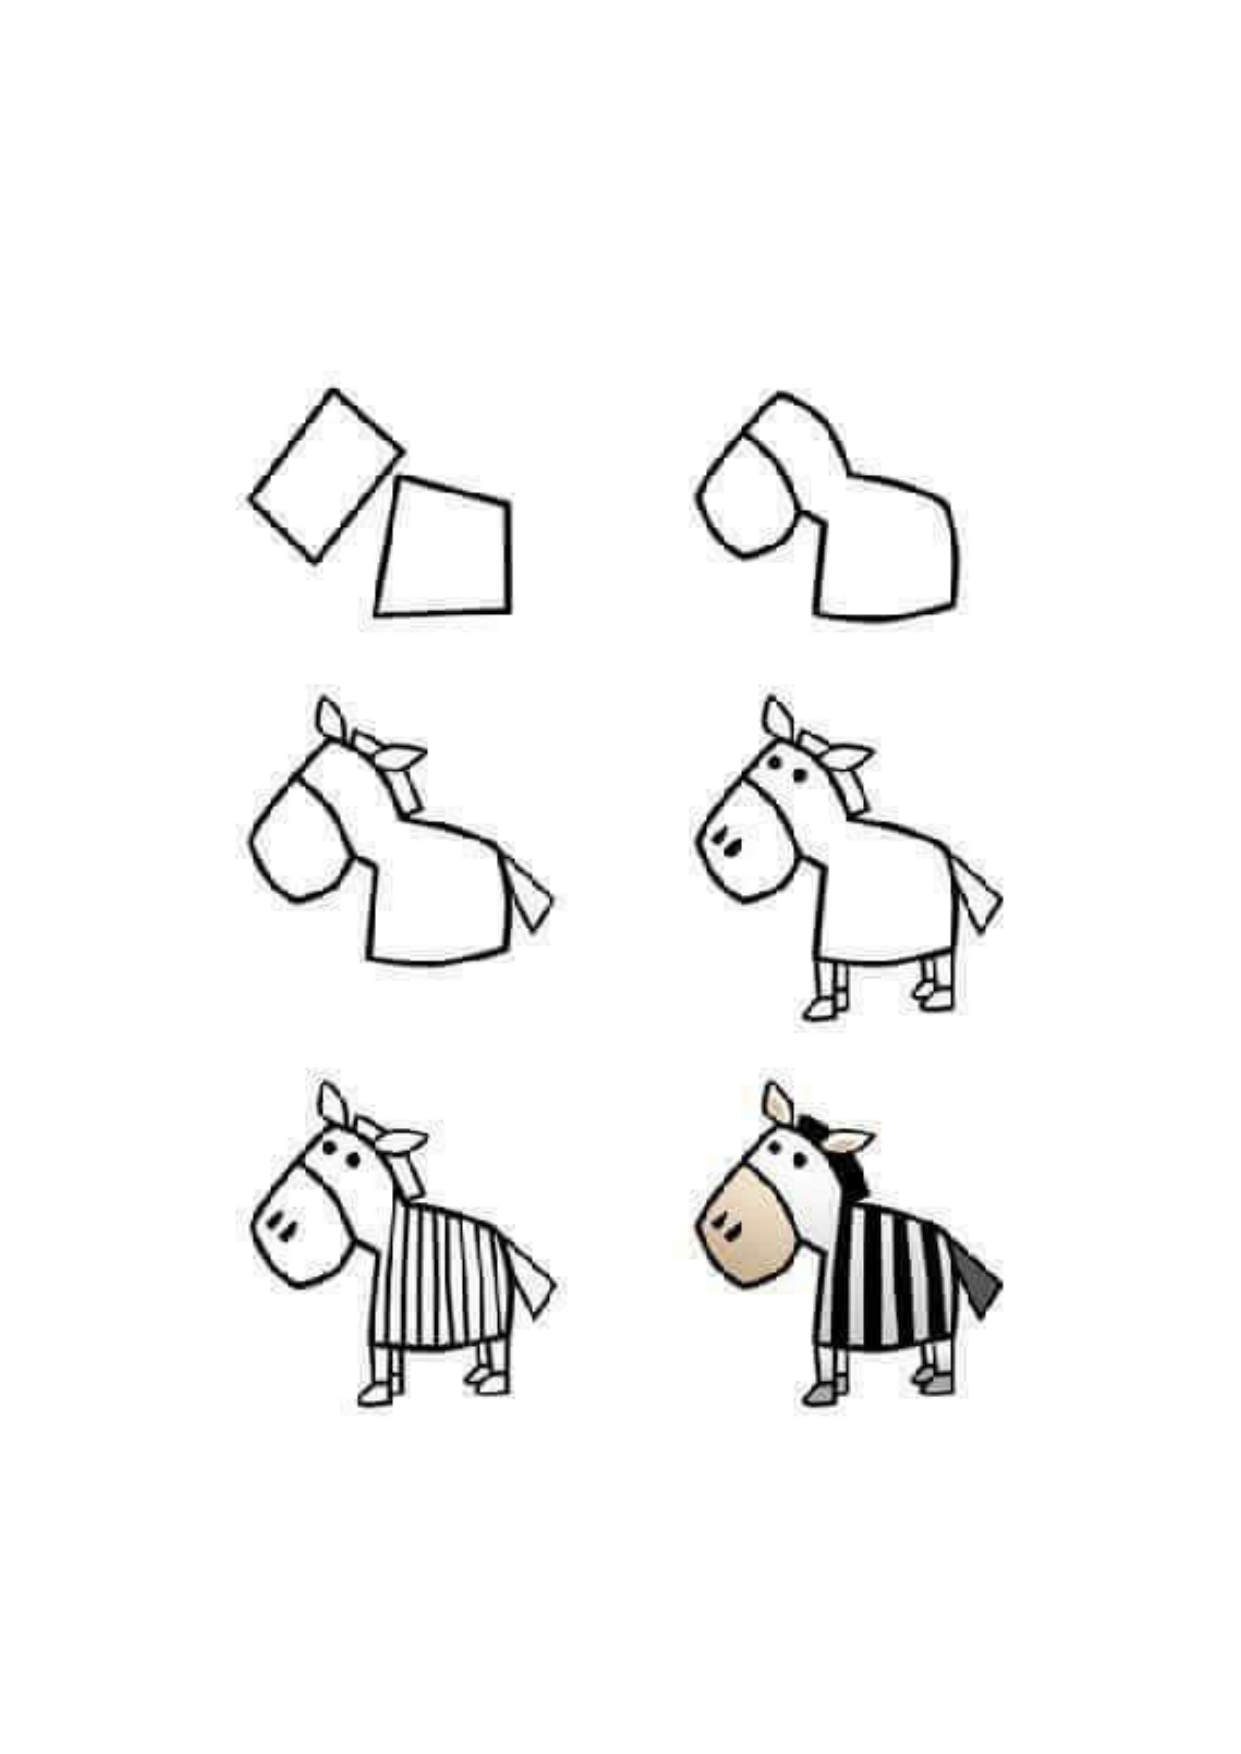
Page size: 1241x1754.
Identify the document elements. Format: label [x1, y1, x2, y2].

picture [184, 354, 1056, 1445]
